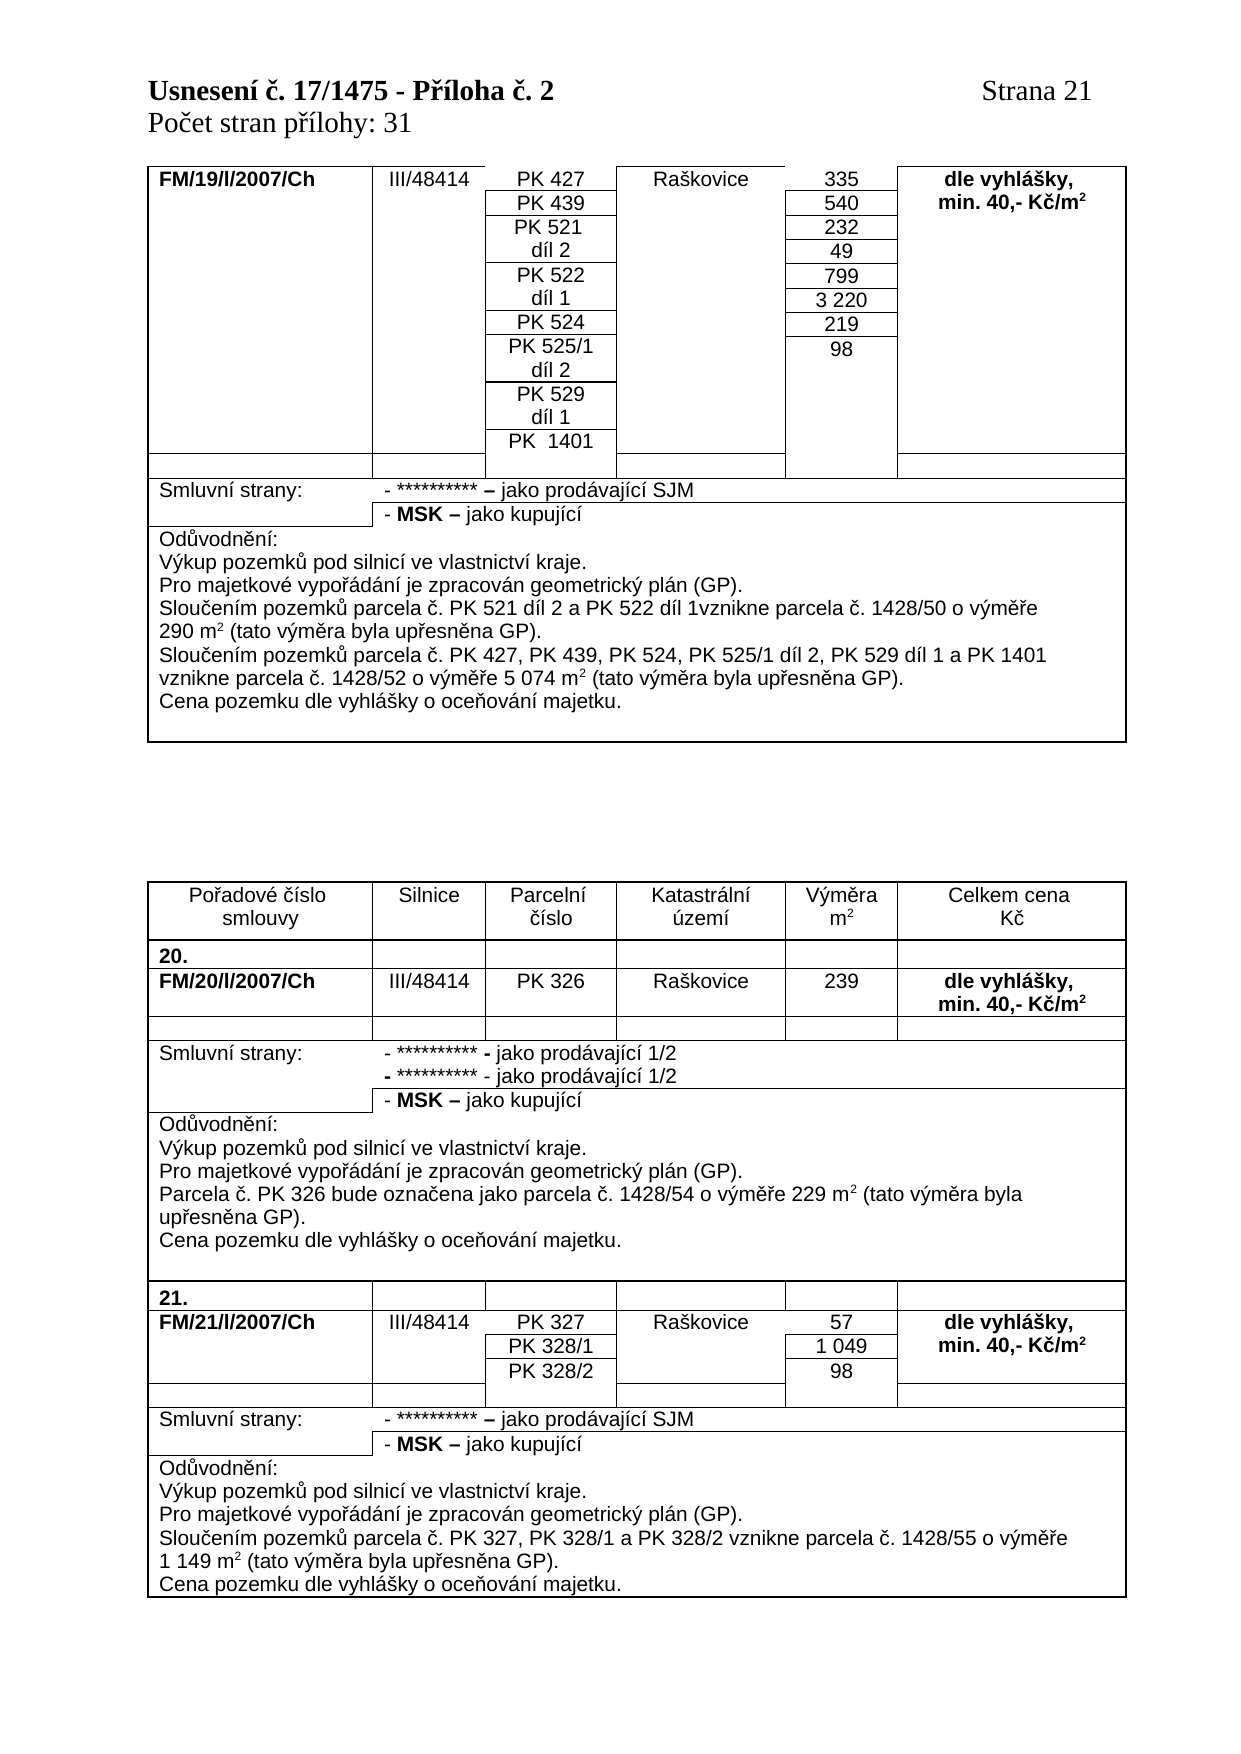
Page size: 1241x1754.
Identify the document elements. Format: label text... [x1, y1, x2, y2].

table_cell 232 [786, 216, 897, 239]
table_cell 98 [786, 1359, 897, 1383]
table_cell [898, 454, 1125, 477]
table_cell [617, 1017, 785, 1040]
table_cell PK 326 [486, 969, 616, 1016]
table_cell [898, 1282, 1125, 1310]
table_cell [786, 1383, 897, 1407]
table_cell FM/19/l/2007/Ch [149, 167, 372, 453]
table_header - ********** – jako prodávající SJM [373, 479, 1125, 502]
table_cell FM/20/l/2007/Ch [149, 969, 372, 1016]
table_cell Raškovice [617, 167, 785, 453]
table_header PK 327 [485, 1311, 616, 1334]
table_header PK 427 [485, 166, 616, 190]
table_header Katastrální území [617, 883, 785, 938]
table_cell Raškovice [617, 1311, 785, 1383]
table_cell Smluvní strany: [149, 1408, 373, 1455]
table_cell PK 525/1 díl 2 [486, 335, 616, 381]
table_cell [149, 454, 372, 477]
table_cell PK 439 [486, 191, 616, 215]
table_cell dle vyhlášky, min. 40,- Kč/m2 [898, 167, 1125, 453]
table_cell [373, 1017, 485, 1040]
table_cell - MSK – jako kupující [373, 1089, 1125, 1112]
table_header Pořadové číslo smlouvy [149, 883, 372, 938]
table_cell [373, 1384, 485, 1407]
table_cell 3 220 [786, 289, 897, 312]
table_cell 799 [786, 264, 897, 287]
table_cell [486, 941, 616, 968]
table_cell [898, 941, 1125, 968]
table_header Celkem cena Kč [898, 883, 1125, 938]
table_cell PK 1401 [486, 430, 616, 453]
table_header 335 [785, 166, 897, 190]
table_cell Smluvní strany: [149, 1041, 373, 1112]
table_cell [786, 1282, 897, 1310]
table_cell [617, 941, 785, 968]
table_header - ********** – jako prodávající SJM [373, 1408, 1125, 1431]
table_cell III/48414 [373, 167, 485, 453]
table_cell PK 522 díl 1 [486, 263, 616, 310]
table_cell Odůvodnění: Výkup pozemků pod silnicí ve vlastnictví kraje. Pro majetkové vypořádání je zpracován geometrický plán (GP). Sloučením pozemků parcela č. PK 521 díl 2 a PK 522 díl 1vznikne parcela č. 1428/50 o výměře 290 m2 (tato výměra byla upřesněna GP). Sloučením pozemků parcela č. PK 427, PK 439, PK 524, PK 525/1 díl 2, PK 529 díl 1 a PK 1401 vznikne parcela č. 1428/52 o výměře 5 074 m2 (tato výměra byla upřesněna GP). Cena pozemku dle vyhlášky o oceňování majetku. [149, 526, 1125, 741]
table_cell [486, 1282, 616, 1310]
table_cell 20. [149, 941, 372, 968]
table_cell [786, 1017, 897, 1040]
table_cell [486, 453, 616, 477]
table_cell 1 049 [786, 1335, 897, 1358]
table_cell 21. [149, 1282, 372, 1310]
table_cell 239 [786, 969, 897, 1016]
table_cell PK 529 díl 1 [486, 383, 616, 429]
table_cell 540 [786, 191, 897, 215]
table_cell III/48414 [373, 969, 485, 1016]
table_header - ********** - jako prodávající 1/2 - ********** - jako prodávající 1/2 [373, 1041, 1125, 1088]
table_cell FM/21/l/2007/Ch [149, 1311, 372, 1383]
table_cell [617, 1384, 785, 1407]
table_cell Odůvodnění: Výkup pozemků pod silnicí ve vlastnictví kraje. Pro majetkové vypořádání je zpracován geometrický plán (GP). Sloučením pozemků parcela č. PK 327, PK 328/1 a PK 328/2 vznikne parcela č. 1428/55 o výměře 1 149 m2 (tato výměra byla upřesněna GP). Cena pozemku dle vyhlášky o oceňování majetku. [149, 1455, 1125, 1596]
table_cell [373, 454, 485, 477]
table_cell [373, 941, 485, 968]
table_cell [786, 453, 897, 477]
table_cell PK 328/2 [486, 1359, 616, 1383]
table_cell [486, 1017, 616, 1040]
table_cell - MSK – jako kupující [373, 503, 1125, 526]
table_cell III/48414 [373, 1311, 485, 1383]
table_cell [373, 1282, 485, 1310]
table_cell [898, 1384, 1125, 1407]
table_header Parcelní číslo [486, 883, 616, 938]
table_cell dle vyhlášky, min. 40,- Kč/m2 [898, 1311, 1125, 1383]
table_cell [898, 1017, 1125, 1040]
table_cell - MSK – jako kupující [373, 1432, 1125, 1455]
table_cell 49 [786, 240, 897, 263]
table_cell PK 524 [486, 311, 616, 334]
table_cell [617, 1282, 785, 1310]
table_cell PK 521 díl 2 [486, 216, 616, 262]
table_header 57 [785, 1311, 897, 1334]
table_cell Odůvodnění: Výkup pozemků pod silnicí ve vlastnictví kraje. Pro majetkové vypořádání je zpracován geometrický plán (GP). Parcela č. PK 326 bude označena jako parcela č. 1428/54 o výměře 229 m2 (tato výměra byla upřesněna GP). Cena pozemku dle vyhlášky o oceňování majetku. [149, 1112, 1125, 1280]
table_cell [617, 454, 785, 477]
table_cell dle vyhlášky, min. 40,- Kč/m2 [898, 969, 1125, 1016]
table_cell 219 [786, 313, 897, 336]
table_cell PK 328/1 [486, 1335, 616, 1358]
table_header Výměra m2 [786, 883, 897, 938]
table_cell 98 [786, 337, 897, 453]
table_cell Smluvní strany: [149, 479, 373, 526]
table_cell [149, 1384, 372, 1407]
table_cell [786, 941, 897, 968]
table_cell Raškovice [617, 969, 785, 1016]
table_cell [486, 1383, 616, 1407]
table_cell [149, 1017, 372, 1040]
table_header Silnice [373, 883, 485, 938]
